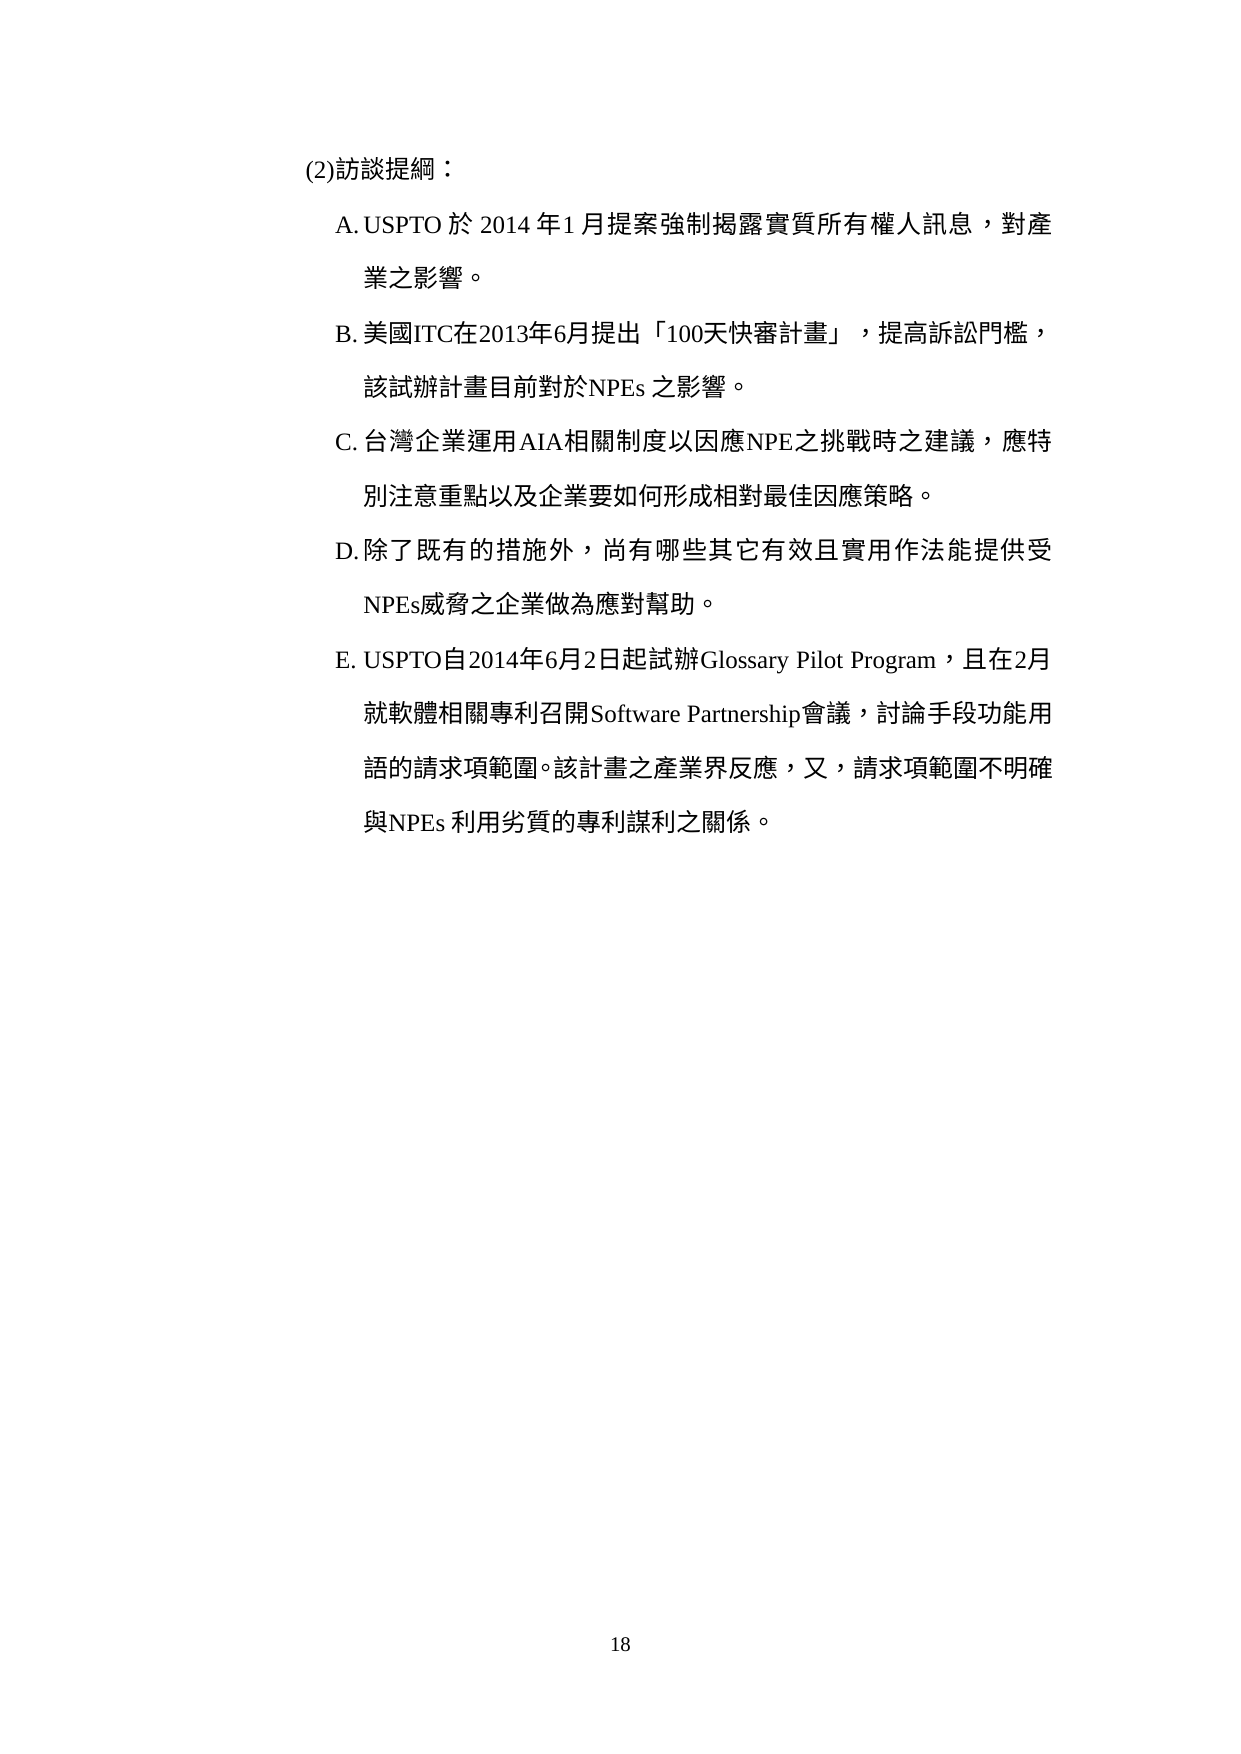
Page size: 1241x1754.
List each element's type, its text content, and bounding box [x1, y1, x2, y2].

list 除了既有的措施外，尚有哪些其它有效且實用作法能提供受NPEs威脅之企業做為應對幫助。 [335, 531, 1053, 621]
list USPTO自2014年6月2日起試辦Glossary Pilot Program，且在2月就軟體相關專利召開Software Partnership會議，討論手段功能用語的請求項範圍。該計畫之產業界反應，又，請求項範圍不明確與NPEs 利用劣質的專利謀利之關係。 [335, 639, 1053, 839]
list 台灣企業運用AIA相關制度以因應NPE之挑戰時之建議，應特別注意重點以及企業要如何形成相對最佳因應策略。 [335, 422, 1053, 512]
list USPTO 於 2014 年1 月提案強制揭露實質所有權人訊息，對產業之影響。 [335, 204, 1053, 295]
list 訪談提綱： [305, 150, 1053, 186]
list 美國ITC在2013年6月提出「100天快審計畫」，提高訴訟門檻，該試辦計畫目前對於NPEs 之影響。 [335, 313, 1053, 404]
